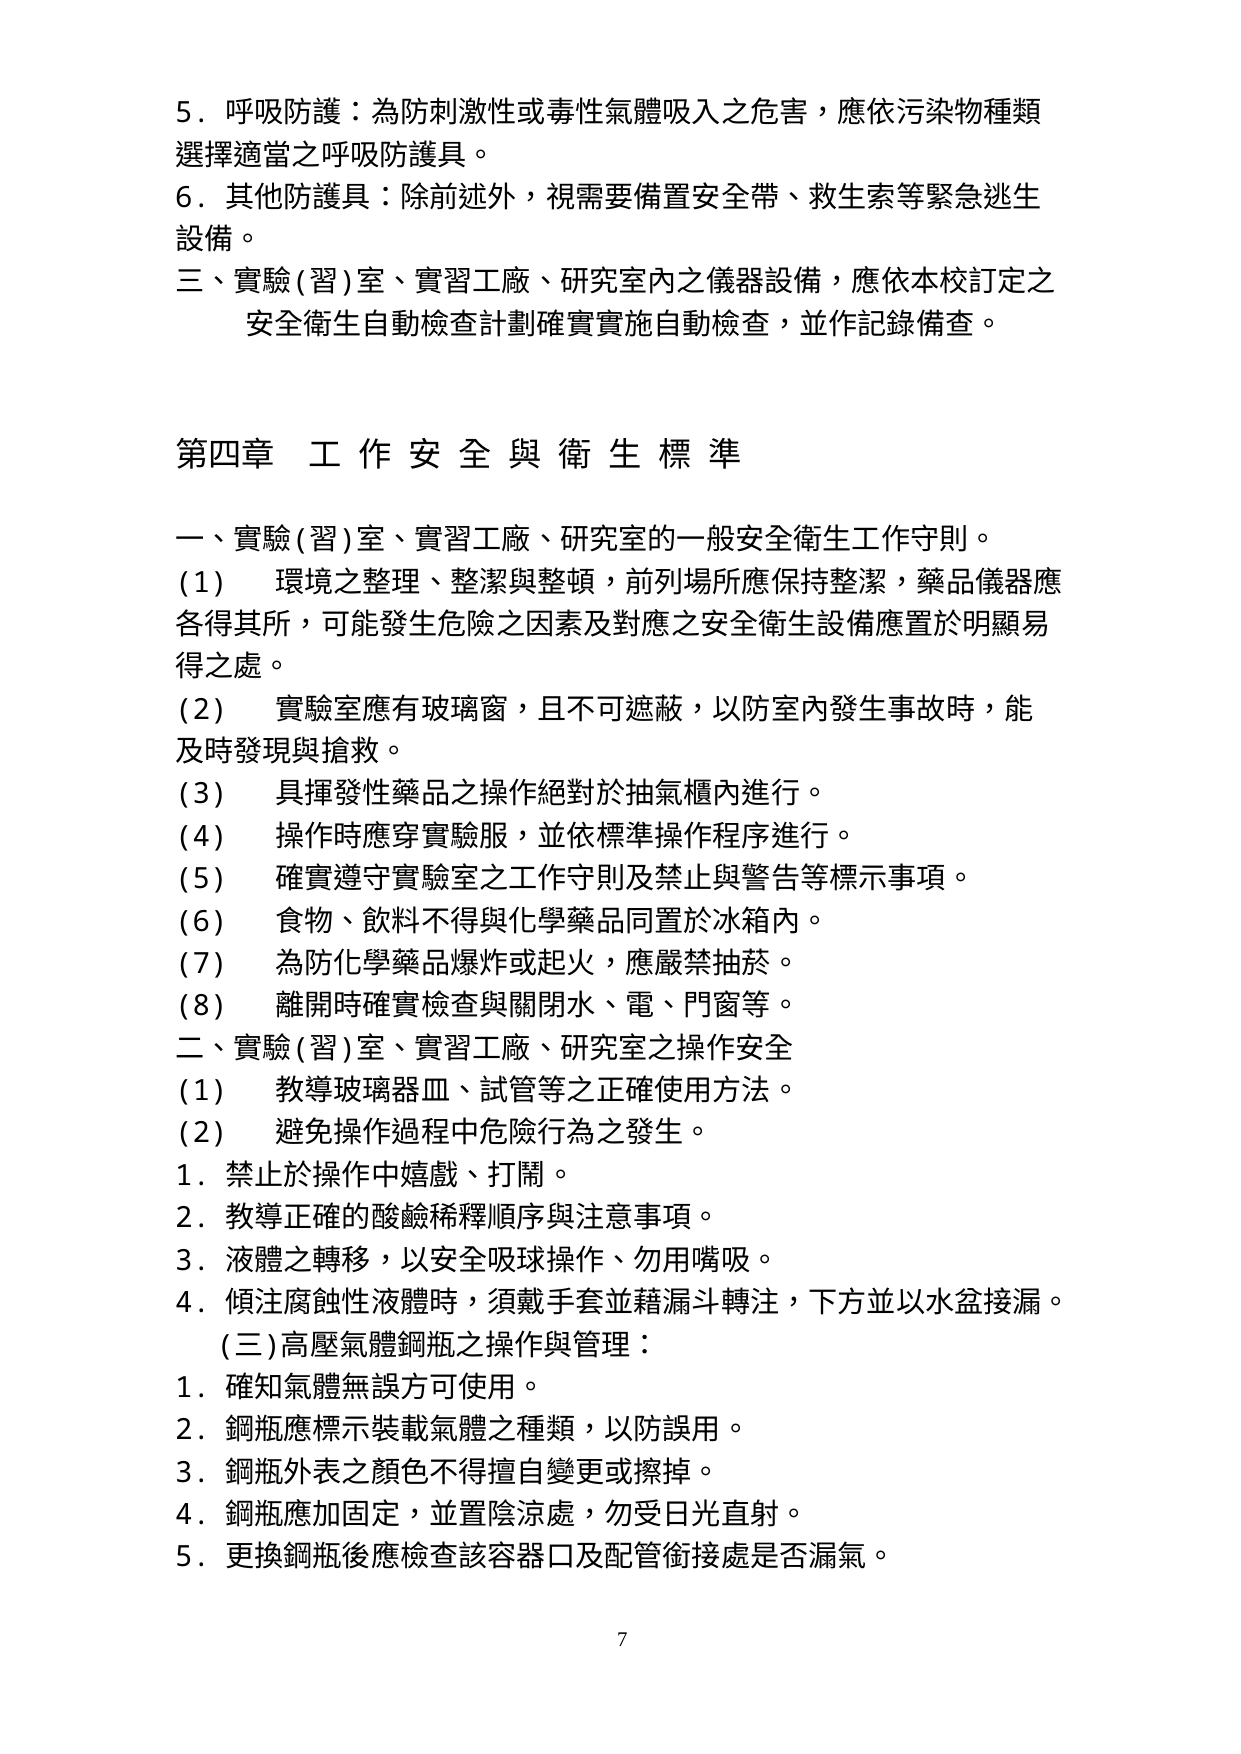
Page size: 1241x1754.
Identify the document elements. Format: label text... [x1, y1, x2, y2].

text 三、實驗(習)室、實習工廠、研究室內之儀器設備，應依本校訂定之 [175, 258, 1066, 300]
list 教導玻璃器皿、試管等之正確使用方法。 [175, 1067, 1066, 1109]
list 具揮發性藥品之操作絕對於抽氣櫃內進行。 [175, 770, 1066, 812]
list 傾注腐蝕性液體時，須戴手套並藉漏斗轉注，下方並以水盆接漏。 [175, 1279, 1066, 1321]
list 為防化學藥品爆炸或起火，應嚴禁抽菸。 [175, 939, 1066, 982]
text 安全衛生自動檢查計劃確實實施自動檢查，並作記錄備查。 [175, 300, 1066, 343]
list 更換鋼瓶後應檢查該容器口及配管銜接處是否漏氣。 [175, 1533, 1066, 1575]
list 禁止於操作中嬉戲、打鬧。 [175, 1151, 1066, 1194]
list 鋼瓶外表之顏色不得擅自變更或擦掉。 [175, 1448, 1066, 1491]
text 一、實驗(習)室、實習工廠、研究室的一般安全衛生工作守則。 [175, 516, 1066, 558]
list 環境之整理、整潔與整頓，前列場所應保持整潔，藥品儀器應各得其所，可能發生危險之因素及對應之安全衛生設備應置於明顯易得之處。 [175, 558, 1066, 685]
list 確實遵守實驗室之工作守則及禁止與警告等標示事項。 [175, 855, 1066, 897]
text 第四章 工 作 安 全 與 衛 生 標 準 [175, 428, 1066, 476]
list 確知氣體無誤方可使用。 [175, 1363, 1066, 1406]
list 鋼瓶應加固定，並置陰涼處，勿受日光直射。 [175, 1491, 1066, 1533]
list 其他防護具：除前述外，視需要備置安全帶、救生索等緊急逃生設備。 [175, 173, 1066, 258]
list 液體之轉移，以安全吸球操作、勿用嘴吸。 [175, 1236, 1066, 1279]
list 呼吸防護：為防刺激性或毒性氣體吸入之危害，應依污染物種類選擇適當之呼吸防護具。 [175, 89, 1066, 173]
list 教導正確的酸鹼稀釋順序與注意事項。 [175, 1194, 1066, 1236]
list 操作時應穿實驗服，並依標準操作程序進行。 [175, 812, 1066, 855]
list 食物、飲料不得與化學藥品同置於冰箱內。 [175, 897, 1066, 939]
list 離開時確實檢查與關閉水、電、門窗等。 [175, 982, 1066, 1024]
list 避免操作過程中危險行為之發生。 [175, 1109, 1066, 1151]
text 二、實驗(習)室、實習工廠、研究室之操作安全 [175, 1024, 1066, 1067]
text (三)高壓氣體鋼瓶之操作與管理： [216, 1321, 1066, 1363]
list 鋼瓶應標示裝載氣體之種類，以防誤用。 [175, 1406, 1066, 1448]
list 實驗室應有玻璃窗，且不可遮蔽，以防室內發生事故時，能 及時發現與搶救。 [175, 685, 1066, 770]
